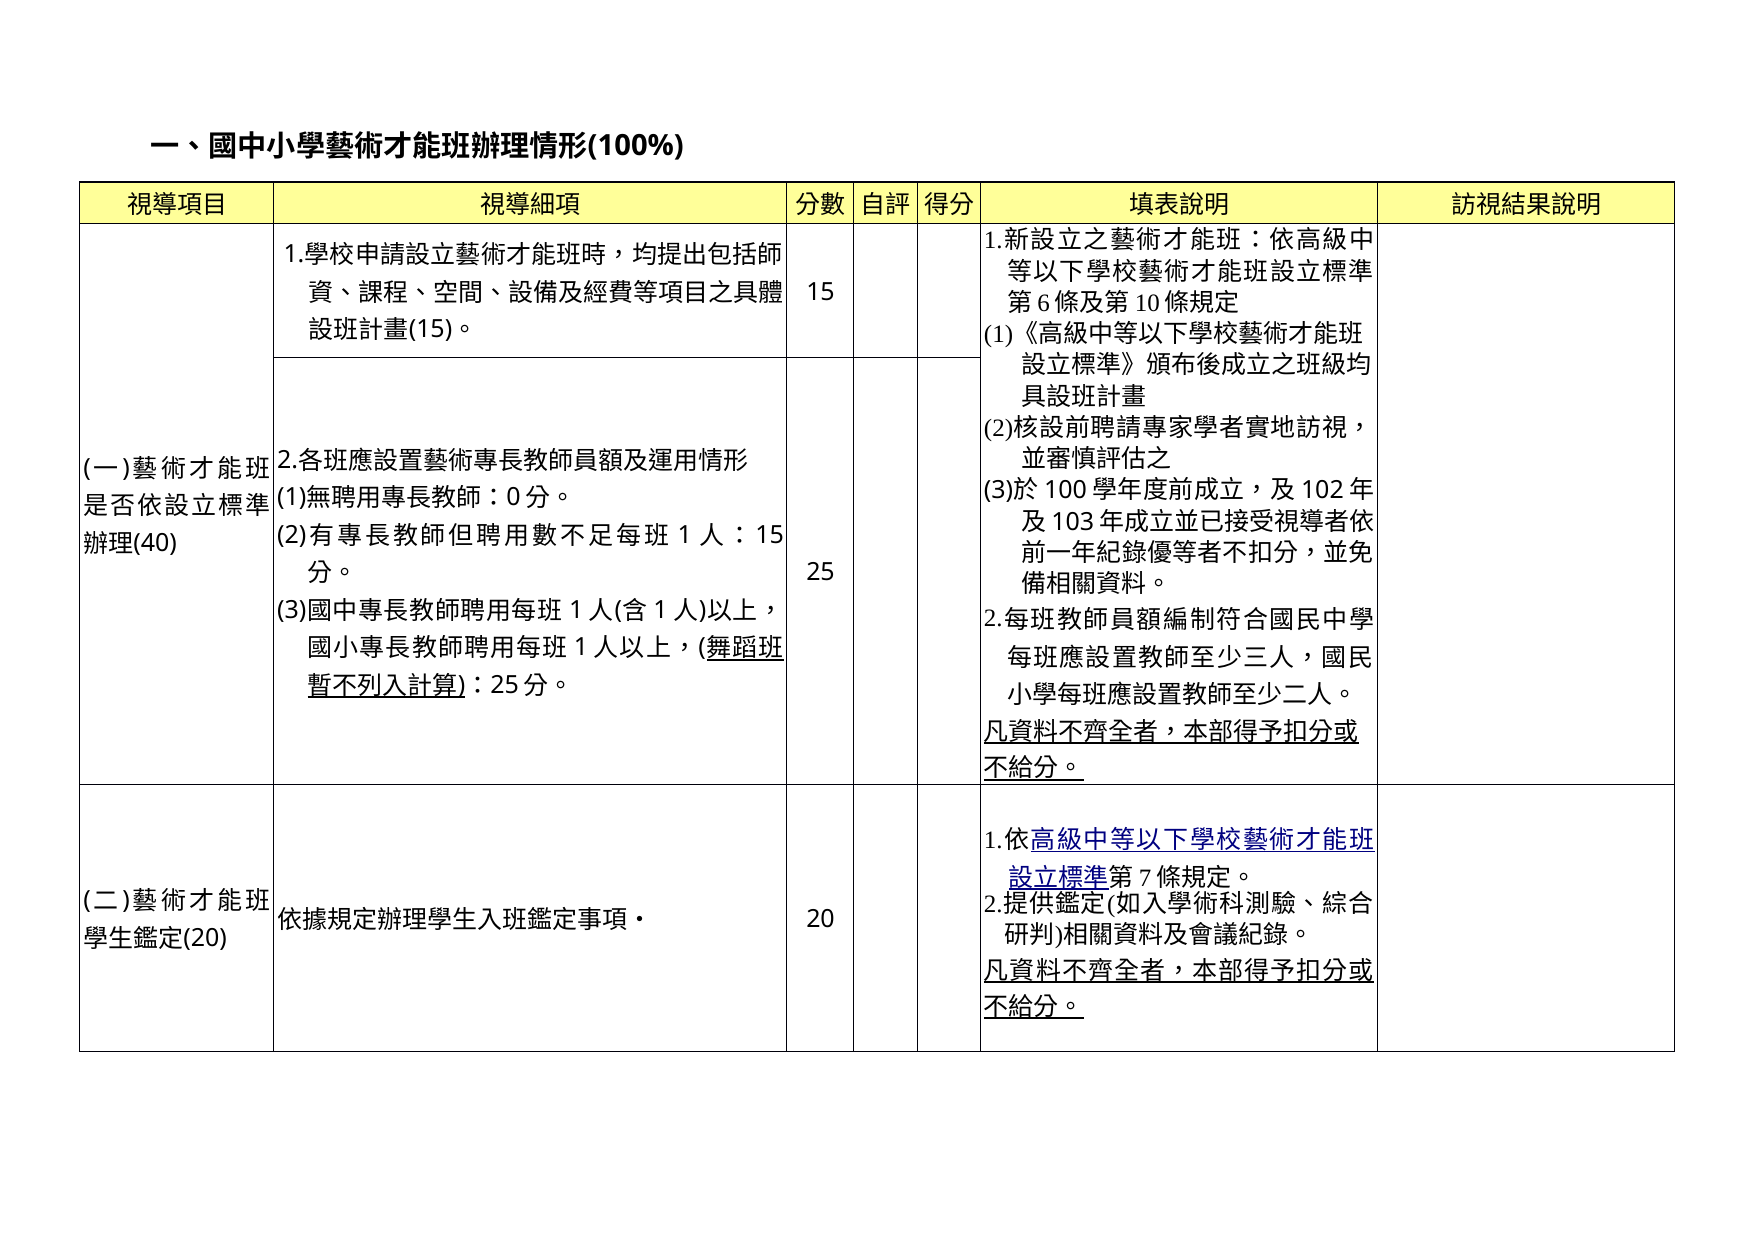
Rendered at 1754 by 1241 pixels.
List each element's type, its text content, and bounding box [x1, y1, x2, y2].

table_cell 15 [787, 224, 853, 357]
table_cell [918, 358, 980, 784]
table_cell 25 [787, 358, 853, 784]
table_cell (一)藝術才能班是否依設立標準辦理(40) [80, 224, 273, 784]
table_cell 2.各班應設置藝術專長教師員額及運用情形 (1)無聘用專長教師：0分。 (2)有專長教師但聘用數不足每班1人：15分。 (3)國中專長教師聘用每班1人(含1人)以上，國小專長教師聘用每班1人以上，(舞蹈班暫不列入計算)：25分。 [274, 358, 786, 784]
table_cell [1378, 224, 1674, 784]
table_header 填表說明 [981, 183, 1377, 223]
table_cell [918, 785, 980, 1051]
table_cell [854, 358, 917, 784]
table_cell [854, 224, 917, 357]
table_header 視導細項 [274, 183, 786, 223]
table_cell 20 [787, 785, 853, 1051]
table_cell 1.學校申請設立藝術才能班時，均提出包括師資、課程、空間、設備及經費等項目之具體設班計畫(15)。 [274, 224, 786, 357]
table_cell (二)藝術才能班學生鑑定(20) [80, 785, 273, 1051]
table_cell [918, 224, 980, 357]
table_header 自評 [854, 183, 917, 223]
table_cell 1.依高級中等以下學校藝術才能班設立標準第7條規定。 2.提供鑑定(如入學術科測驗、綜合研判)相關資料及會議紀錄。 凡資料不齊全者，本部得予扣分或不給分。 [981, 785, 1377, 1051]
table_header 視導項目 [80, 183, 273, 223]
text 一、國中小學藝術才能班辦理情形(100%) [150, 106, 1604, 181]
table_cell [1378, 785, 1674, 1051]
table_cell 1.新設立之藝術才能班：依高級中等以下學校藝術才能班設立標準第6條及第10條規定 (1)《高級中等以下學校藝術才能班設立標準》頒布後成立之班級均具設班計畫 (2)核設前聘請專家學者實地訪視，並審慎評估之 (3)於100學年度前成立，及102年及103年成立並已接受視導者依前一年紀錄優等者不扣分，並免備相關資料。 2.每班教師員額編制符合國民中學每班應設置教師至少三人，國民小學每班應設置教師至少二人。 凡資料不齊全者，本部得予扣分或不給分。 [981, 224, 1377, 784]
table_header 得分 [918, 183, 980, 223]
table_cell 依據規定辦理學生入班鑑定事項‧ [274, 785, 786, 1051]
table_header 訪視結果說明 [1378, 183, 1674, 223]
table_cell [854, 785, 917, 1051]
table_header 分數 [787, 183, 853, 223]
